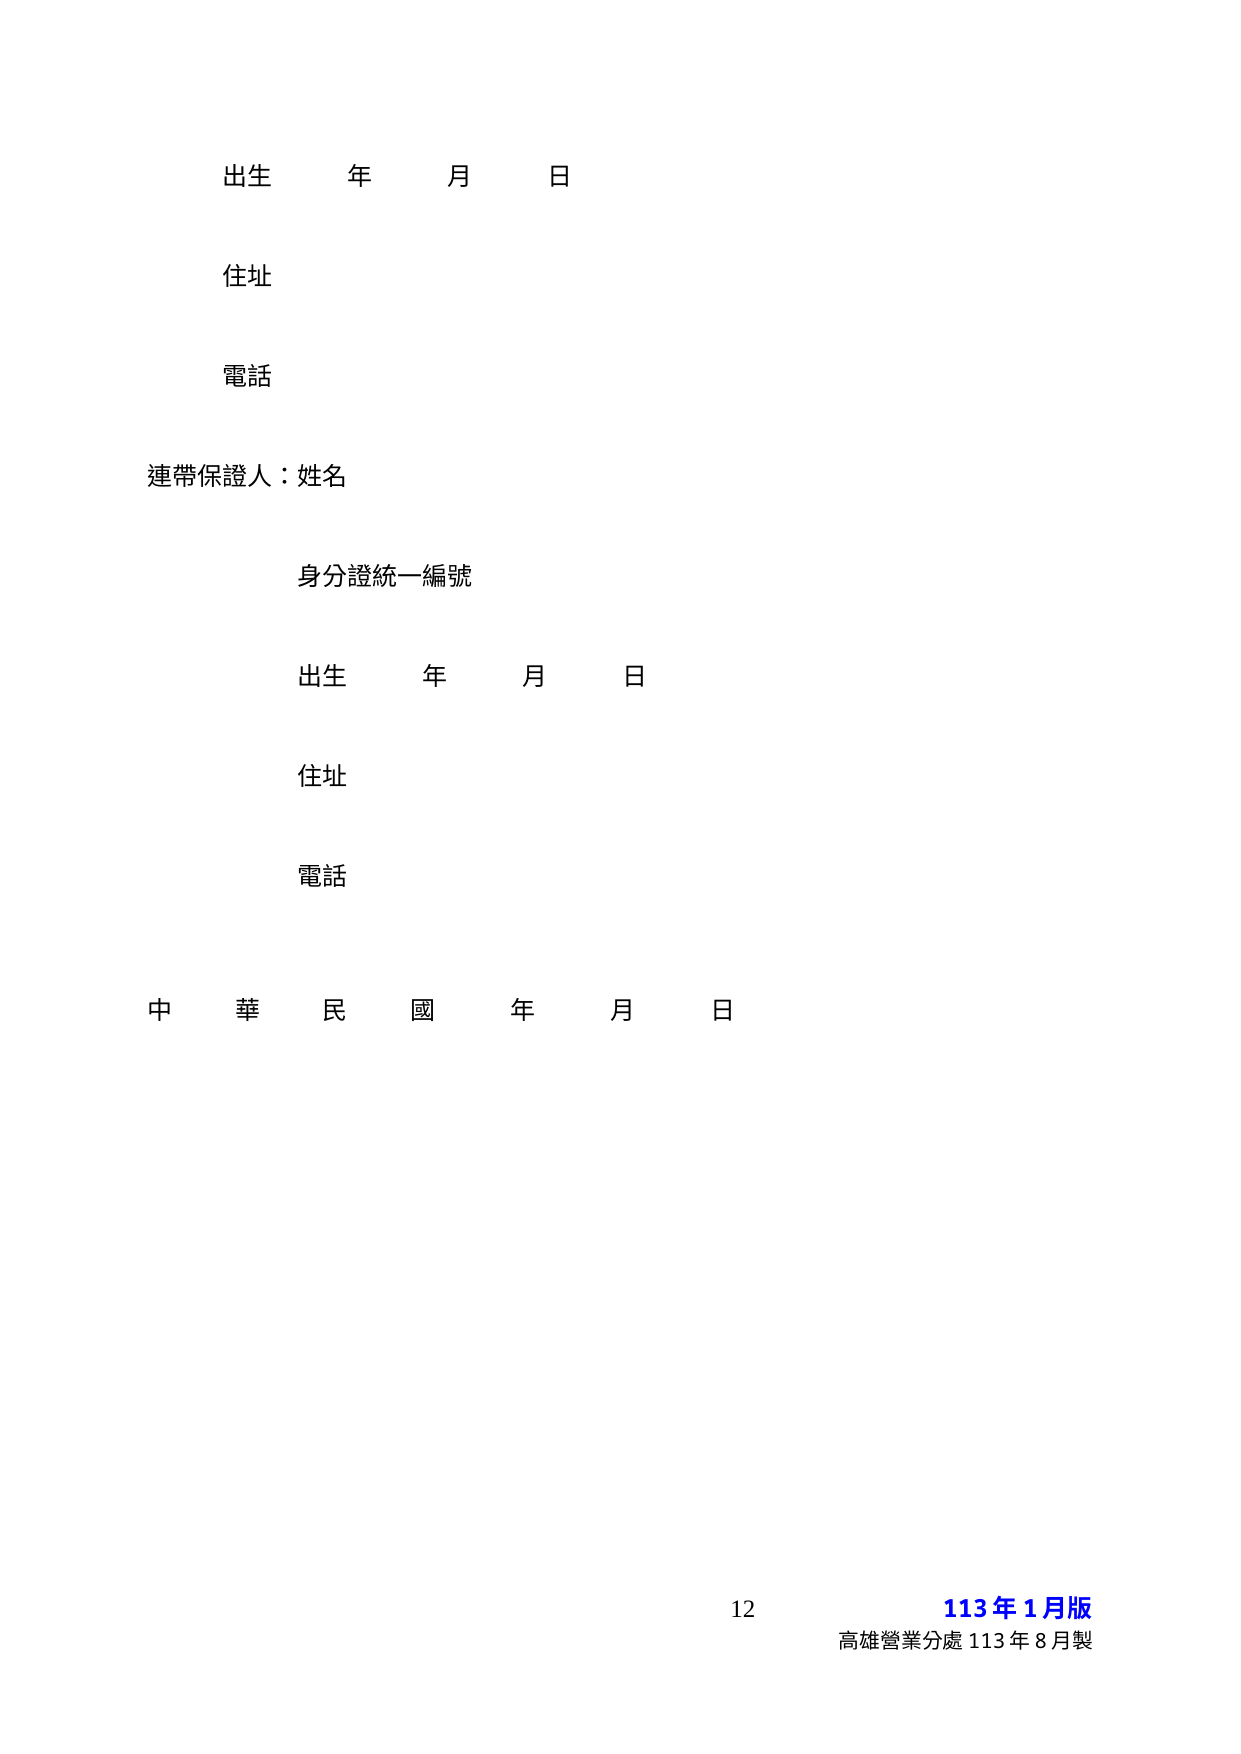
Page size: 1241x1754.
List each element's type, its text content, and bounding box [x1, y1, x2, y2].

text 電話 [298, 833, 1092, 896]
text 出生 年 月 日 [223, 133, 1092, 196]
text 住址 [223, 233, 1092, 296]
text 連帶保證人：姓名 [148, 433, 1092, 496]
text 中 華 民 國 年 月 日 [148, 989, 1132, 1027]
text 身分證統一編號 [298, 533, 1092, 596]
text 出生 年 月 日 [298, 633, 1092, 696]
text 住址 [298, 733, 1092, 796]
text 電話 [223, 333, 1092, 396]
